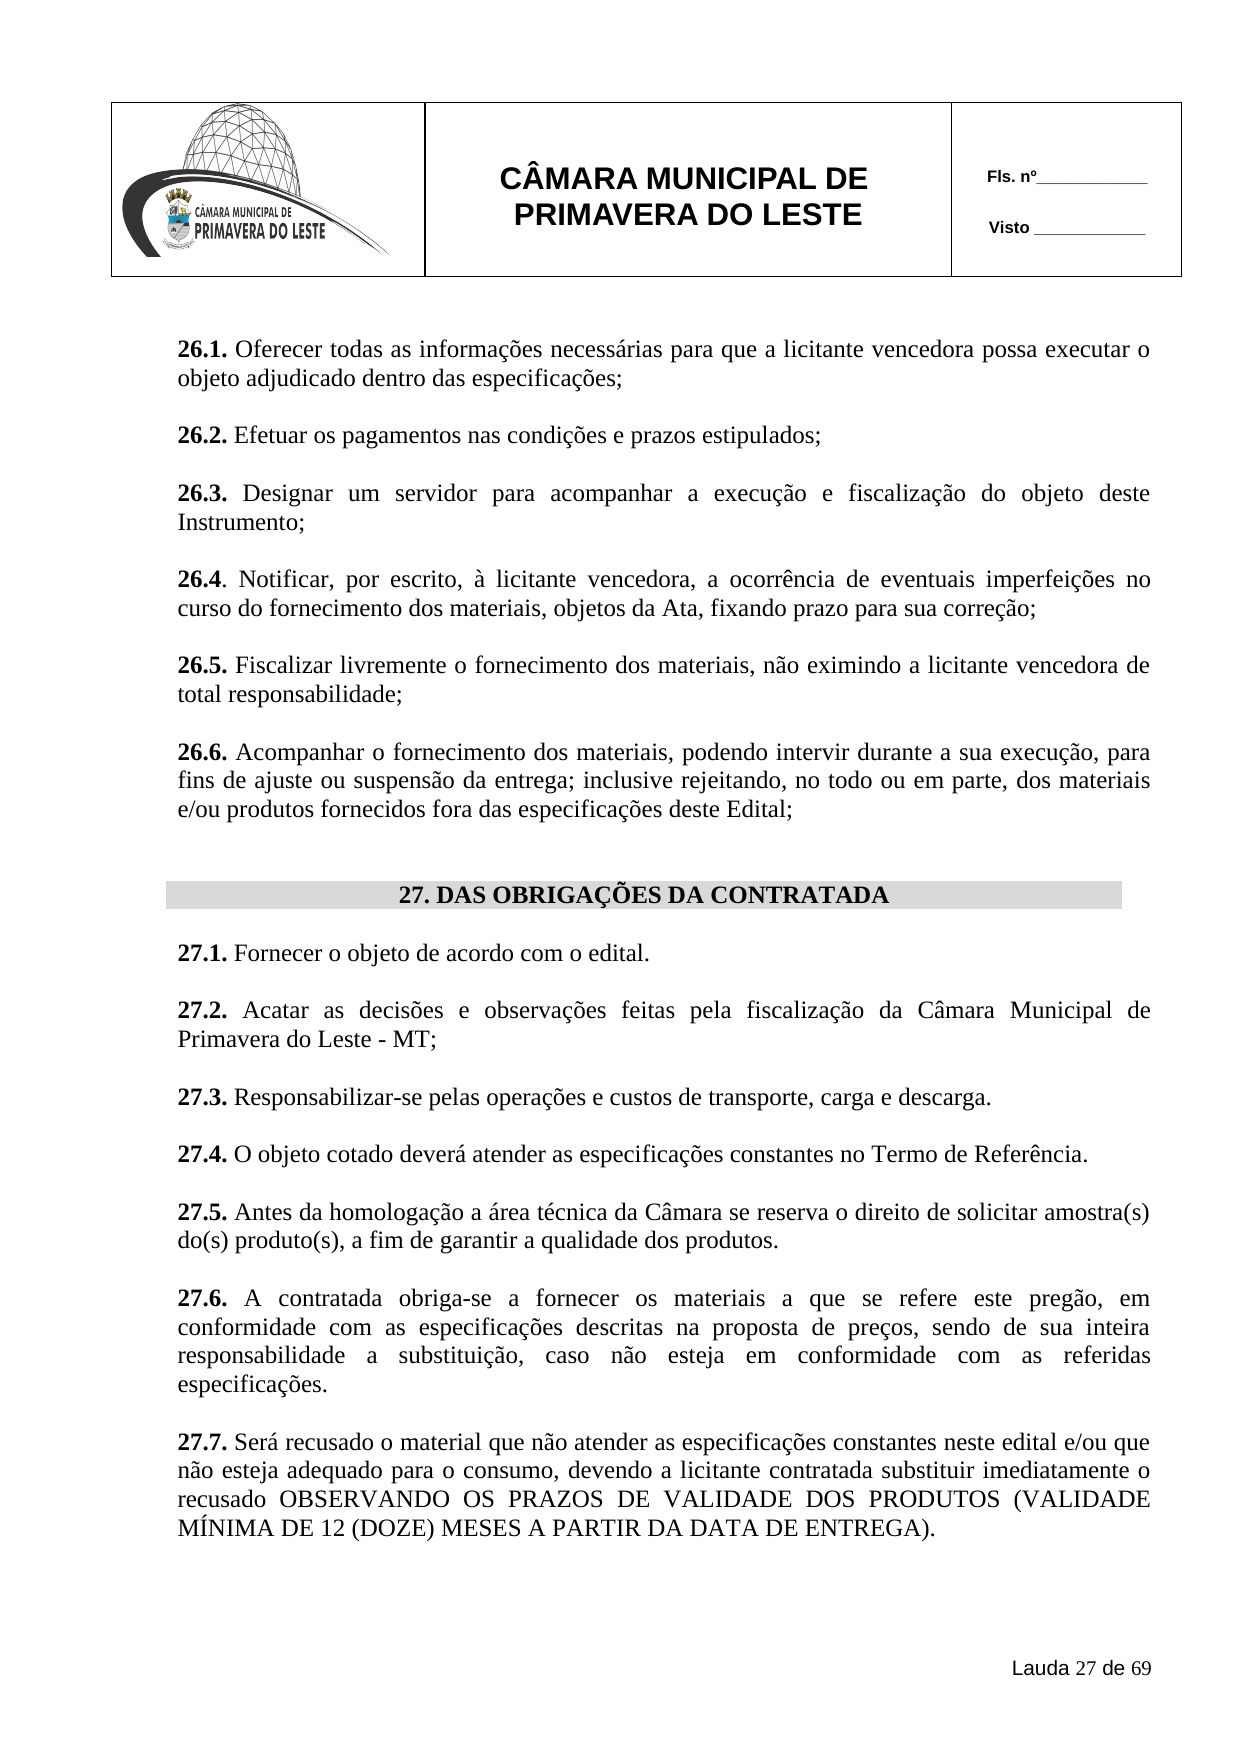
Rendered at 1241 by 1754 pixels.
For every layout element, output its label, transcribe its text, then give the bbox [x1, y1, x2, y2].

table_header 27. DAS OBRIGAÇÕES DA CONTRATADA [166, 881, 1122, 909]
text 26.3. Designar um servidor para acompanhar a execução e fiscalização do objeto deste Instrumento; [177, 478, 1152, 536]
text 26.1. Oferecer todas as informações necessárias para que a licitante vencedora possa executar o objeto adjudicado dentro das especificações; [177, 334, 1152, 392]
text 26.4. Notificar, por escrito, à licitante vencedora, a ocorrência de eventuais imperfeições no curso do fornecimento dos materiais, objetos da Ata, fixando prazo para sua correção; [177, 564, 1152, 622]
text 27.1. Fornecer o objeto de acordo com o edital. [177, 938, 1152, 967]
picture [122, 103, 392, 257]
text 27.4. O objeto cotado deverá atender as especificações constantes no Termo de Referência. [177, 1139, 1152, 1168]
text 26.6. Acompanhar o fornecimento dos materiais, podendo intervir durante a sua execução, para fins de ajuste ou suspensão da entrega; inclusive rejeitando, no todo ou em parte, dos materiais e/ou produtos fornecidos fora das especificações deste Edital; [177, 737, 1152, 823]
text 26.2. Efetuar os pagamentos nas condições e prazos estipulados; [177, 421, 1152, 449]
text 27.5. Antes da homologação a área técnica da Câmara se reserva o direito de solicitar amostra(s) do(s) produto(s), a fim de garantir a qualidade dos produtos. [177, 1197, 1152, 1254]
text 27.2. Acatar as decisões e observações feitas pela fiscalização da Câmara Municipal de Primavera do Leste - MT; [177, 996, 1152, 1053]
text 27.7. Será recusado o material que não atender as especificações constantes neste edital e/ou que não esteja adequado para o consumo, devendo a licitante contratada substituir imediatamente o recusado OBSERVANDO OS PRAZOS DE VALIDADE DOS PRODUTOS (VALIDADE MÍNIMA DE 12 (DOZE) MESES A PARTIR DA DATA DE ENTREGA). [177, 1427, 1152, 1542]
text 26.5. Fiscalizar livremente o fornecimento dos materiais, não eximindo a licitante vencedora de total responsabilidade; [177, 651, 1152, 708]
text 27.3. Responsabilizar-se pelas operações e custos de transporte, carga e descarga. [177, 1082, 1152, 1111]
text 27.6. A contratada obriga-se a fornecer os materiais a que se refere este pregão, em conformidade com as especificações descritas na proposta de preços, sendo de sua inteira responsabilidade a substituição, caso não esteja em conformidade com as referidas especificações. [177, 1283, 1152, 1398]
